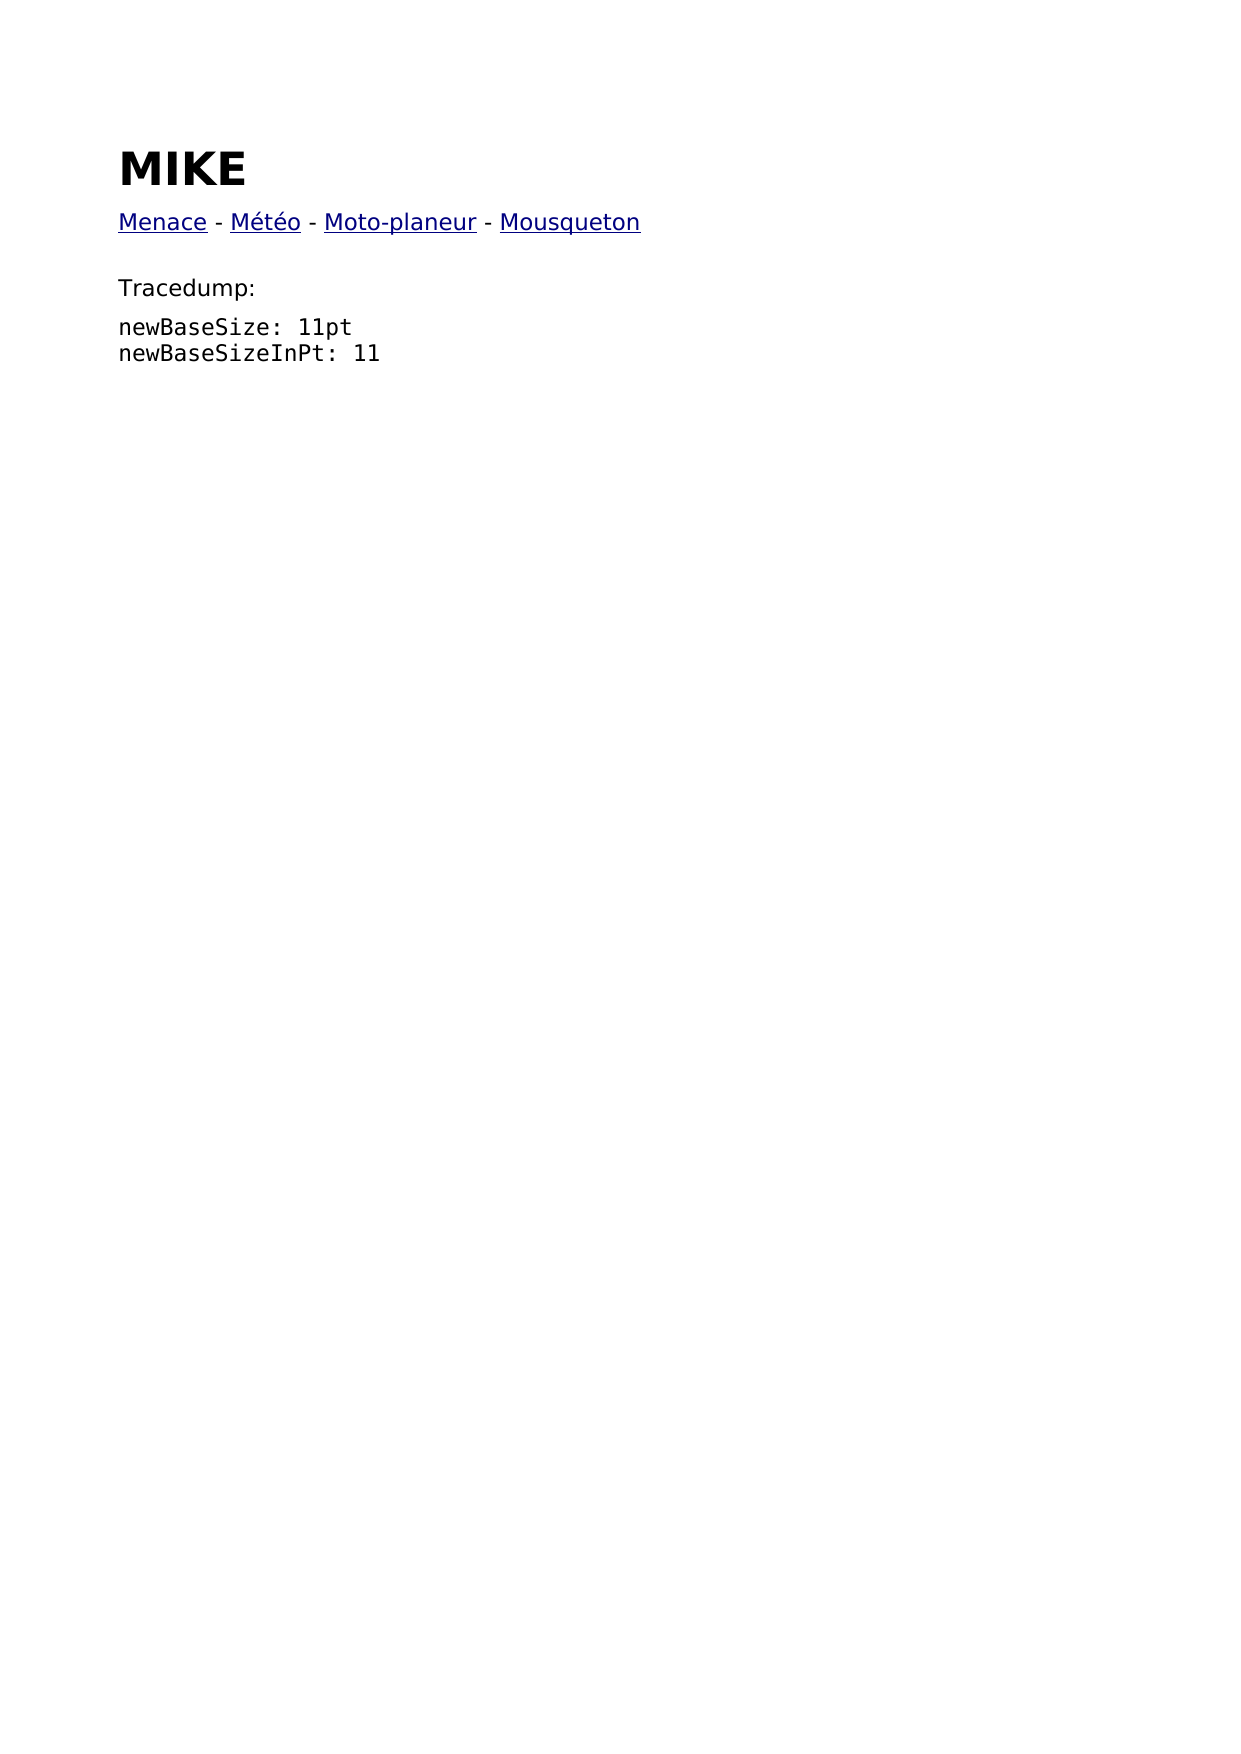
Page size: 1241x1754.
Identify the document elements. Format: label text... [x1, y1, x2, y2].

subtitle MIKE [118, 143, 1122, 196]
text Tracedump: [118, 248, 1122, 301]
text newBaseSize: 11pt newBaseSizeInPt: 11 [118, 314, 1122, 367]
text Menace - Météo - Moto-planeur - Mousqueton [118, 209, 1122, 236]
